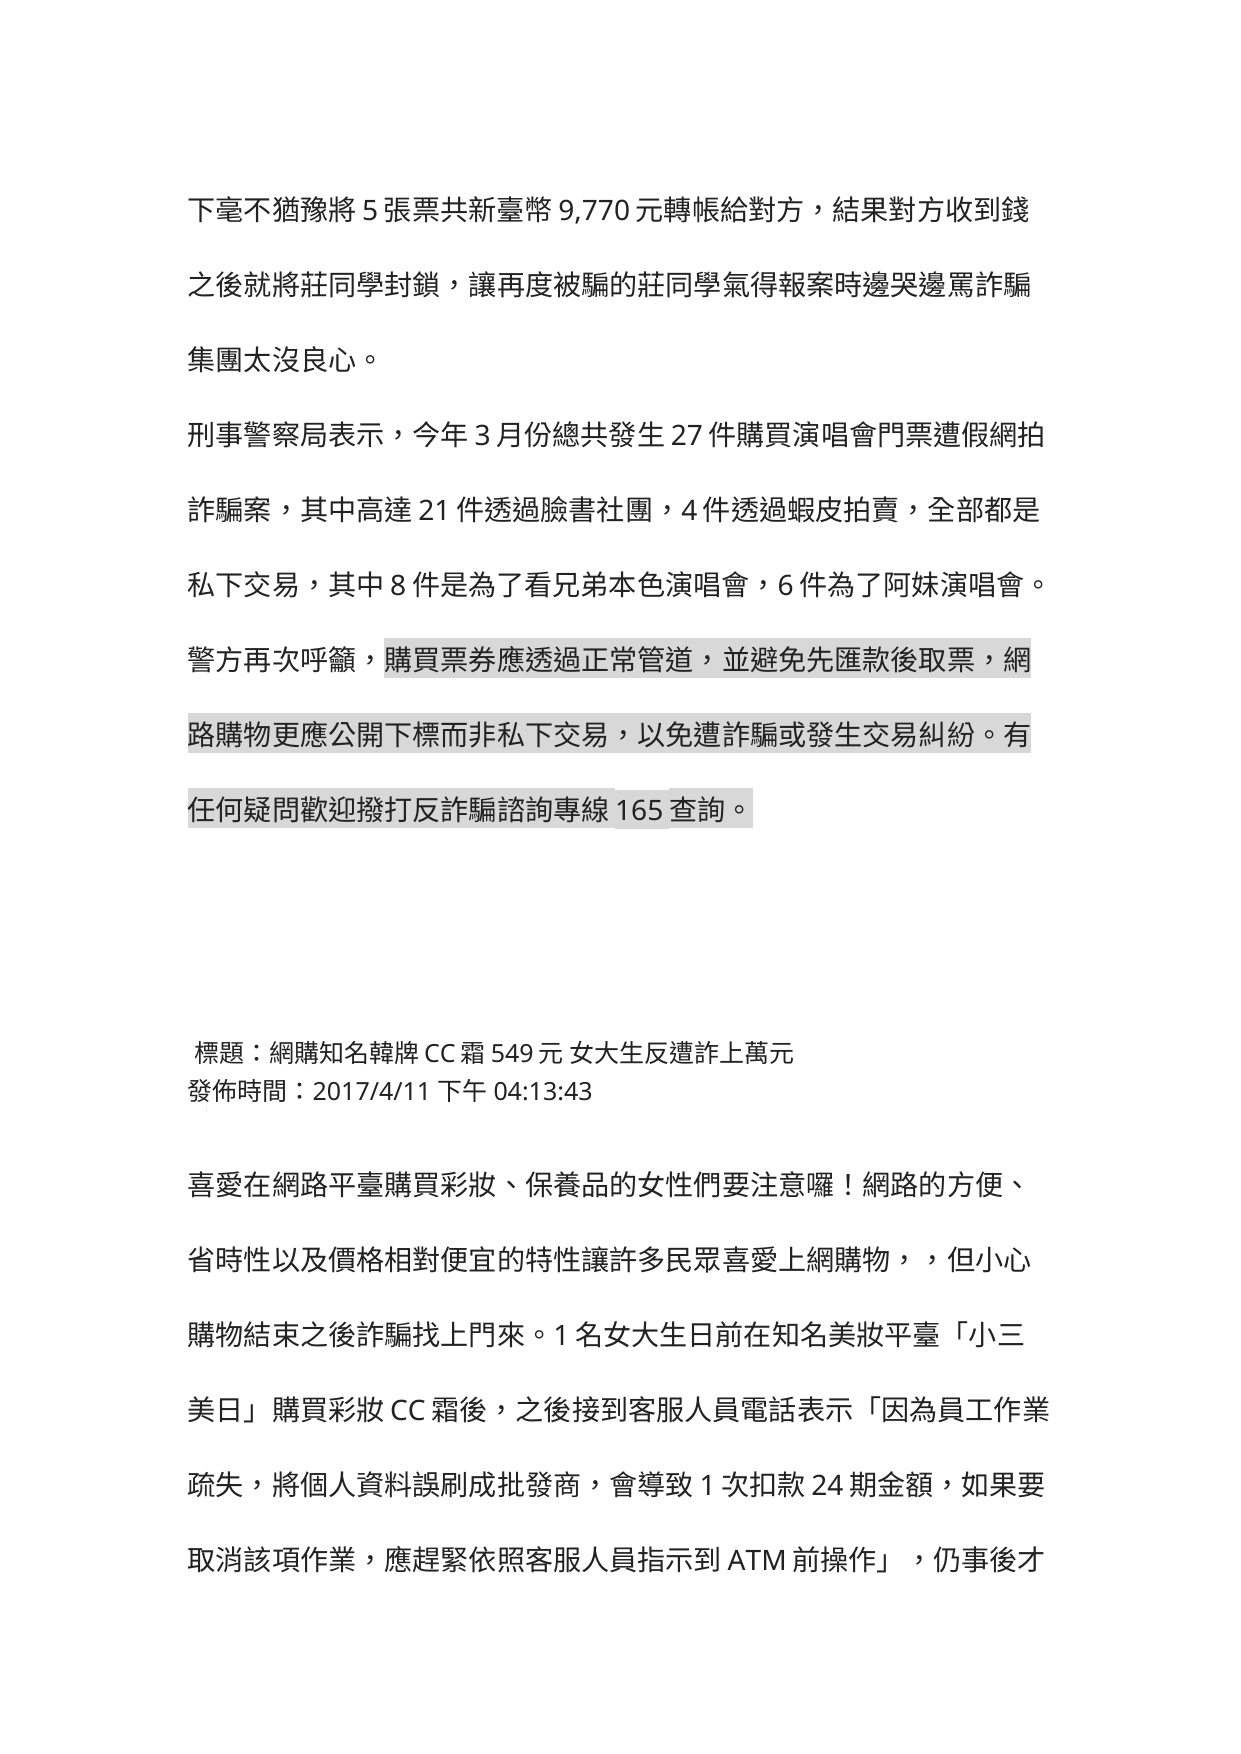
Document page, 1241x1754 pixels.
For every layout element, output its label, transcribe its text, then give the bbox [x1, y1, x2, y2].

text 流行音樂團體「兄弟本色」宣佈將在4月底舉辦最後一場演唱會後解散單飛，引爆粉絲搶票，許多向隅的歌迷轉而上網買黃牛票，結果卻遭到假網拍詐騙；同樣將在今年開唱的「阿妹」張惠妹，也有多名歌迷上網買票被騙，刑事警察局統計，3月份的門票假網拍詐騙總共有27件，其中半數都是在臉書上購買「兄」、「妹」演唱會門票而遭詐，呼籲民眾應循正常管道購票。 家住北部的莊姓高中生（女，88年次）3月份在蝦皮拍賣平臺看到1名暱稱為「代購小站」的賣家販售兄弟本色演唱會門票，於是用LINE和對方聯繫，莊同學表示自己曾經被詐騙過，希望能用貨到付款方式交易，並要求賣家傳送門票照片以證明，結果對方先爽快表示可以面交，還立刻將門票照片傳給莊同學以取信於她，但又表示不提供貨到付款，面交地點則在屏東，還強調票很搶手，不趕快決定就要賣給別人了。莊同學原本一再表示很怕再被騙，但一聽可能買不到，緊張之下毫不猶豫將5張票共新臺幣9,770元轉帳給對方，結果對方收到錢之後就將莊同學封鎖，讓再度被騙的莊同學氣得報案時邊哭邊罵詐騙集團太沒良心。 刑事警察局表示，今年3月份總共發生27件購買演唱會門票遭假網拍詐騙案，其中高達21件透過臉書社團，4件透過蝦皮拍賣，全部都是私下交易，其中8件是為了看兄弟本色演唱會，6件為了阿妹演唱會。警方再次呼籲，購買票券應透過正常管道，並避免先匯款後取票，網路購物更應公開下標而非私下交易，以免遭詐騙或發生交易糾紛。有任何疑問歡迎撥打反詐騙諮詢專線165查詢。 [187, 164, 1053, 914]
text 喜愛在網路平臺購買彩妝、保養品的女性們要注意囉！網路的方便、省時性以及價格相對便宜的特性讓許多民眾喜愛上網購物，，但小心購物結束之後詐騙找上門來。1名女大生日前在知名美妝平臺「小三美日」購買彩妝CC霜後，之後接到客服人員電話表示「因為員工作業疏失，將個人資料誤刷成批發商，會導致1次扣款24期金額，如果要取消該項作業，應趕緊依照客服人員指示到ATM前操作」，仍事後才發現遭騙新臺幣（以下同）3萬元，警方呼籲民眾，無論電話中對方使用任何詐騙話術，都切勿至ATM操作設定，避免自身財物損失。 臺中市1名陳姓女大學生日前接到自稱是小三美日員工來電道歉，表示陳小姐於上(2)月份購買CC霜時，因員工作業疏失，將個人資料條碼誤刷成批發商，會導致1次扣款24期金額共1萬3,176元，詢問是否要取消扣款事宜，如果要取消，會協助聯絡銀行人員，並請其跟陳小姐聯絡確認。約莫10分鐘後，自稱是該銀行客服人員來電確認誤刷情形後，對方首先請陳小姐轉帳3萬元至對方帳戶，但客服人員表示這次作業失敗無法取消，並要求陳小姐將提領4000元出來並存入對方所提供帳戶，順利存入後，對方表示要繼續操作才能完成取消，繼續要求陳小姐轉帳匯款，陳小姐陸續轉帳了2次，總共轉出金額為3萬9,995元。陳小姐在匯款後，對方又表示金融卡被鎖住了，需要解卡程序，為重啟卡片使用，要求陳小姐至鄰近的燦坤3C店刷卡5萬元，即可順利重新啟動，陳小姐越想越不對，趕緊撥打165詢問，才發現原來自己已經被騙了。 經165反詐騙專線統計2月底迄今，以類似手法冒用小三美日名義進行詐騙的案件數共計81件，除了小三美日外，各式網購平臺也都是詐騙集團假冒的目標，刑事局每週會定期公佈高風險賣場(http://www.165.gov.tw/loss_rank.aspx)，希望民眾能多加留意，並注意聽關鍵字「誤刷」、「1次扣款」、「批發商」以及「ATM解除設定」等，接到類似電話務必要提高警覺。再次呼籲民眾，ATM僅有存提款、轉帳功能，無論對方用任何話術，切莫至ATM前操作，有任何與詐騙相關的問題，希望民眾能夠先撥打165反詐騙諮詢專線查證。 [187, 1139, 1053, 1589]
text 發佈時間：2017/4/11 下午 04:13:43 [187, 1064, 1053, 1102]
text 標題：網購知名韓牌CC霜549元 女大生反遭詐上萬元 [187, 1027, 1053, 1064]
